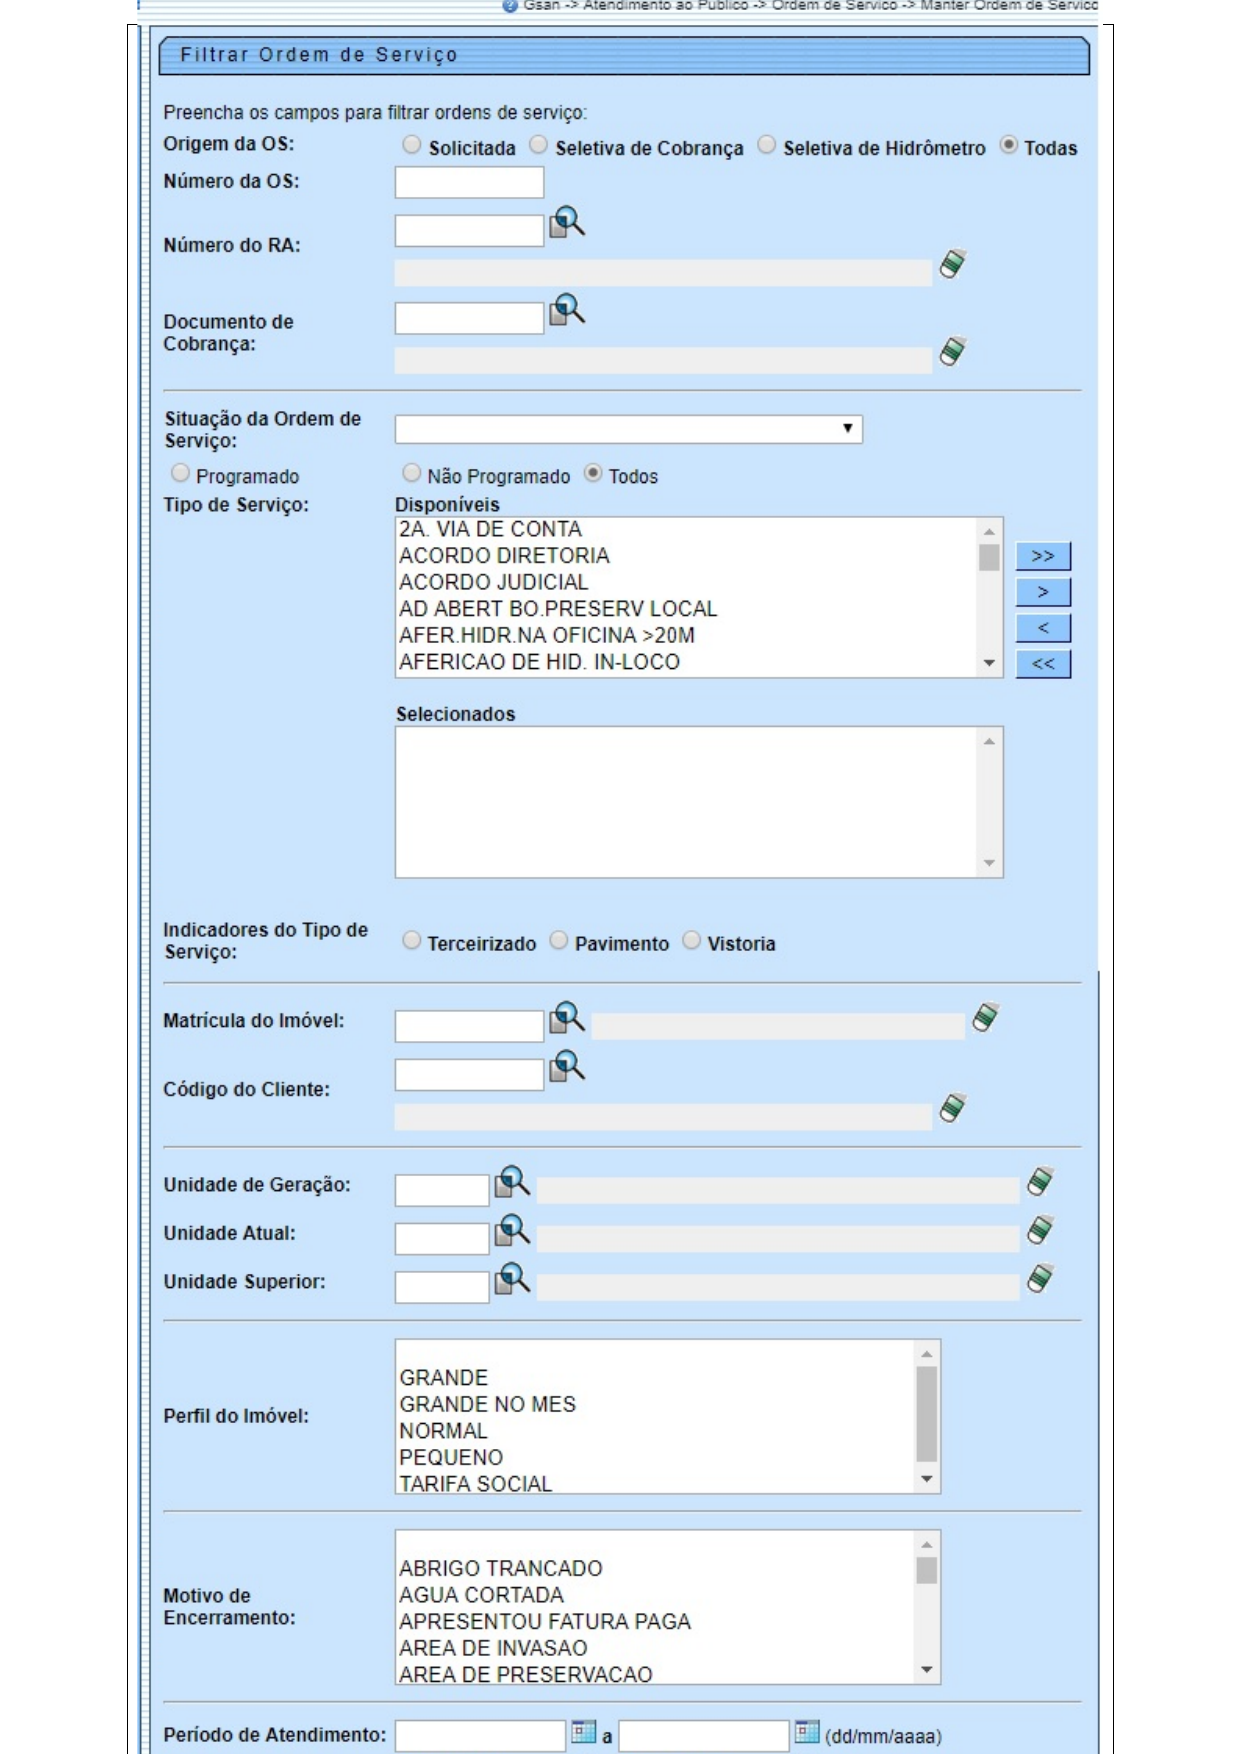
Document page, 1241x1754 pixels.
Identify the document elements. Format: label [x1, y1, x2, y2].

table_header [128, 25, 137, 1754]
table_header [1103, 25, 1113, 1754]
picture [137, 0, 1103, 1754]
